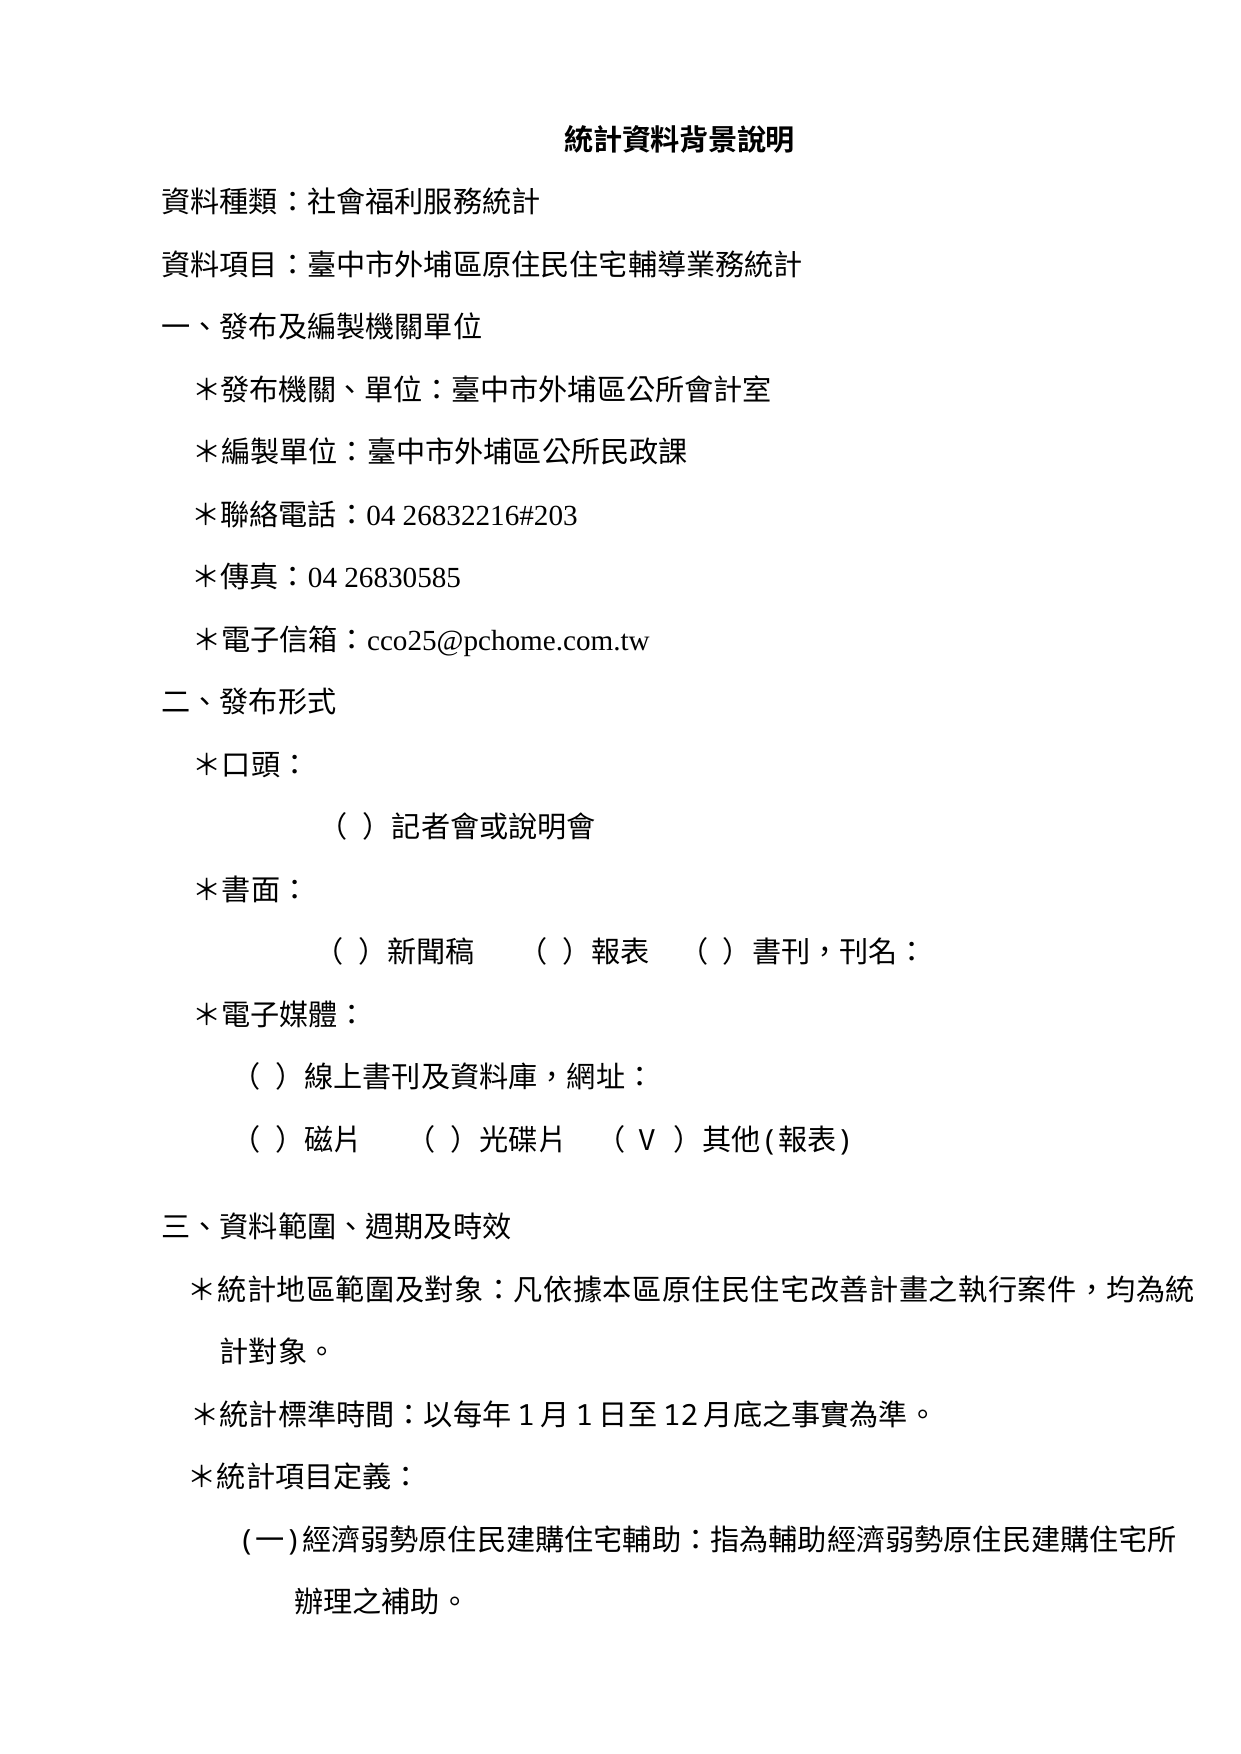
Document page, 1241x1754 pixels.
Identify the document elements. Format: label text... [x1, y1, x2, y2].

table_header 統計資料背景說明 資料種類：社會福利服務統計 資料項目：臺中市外埔區原住民住宅輔導業務統計 一、發布及編製機關單位 ＊發布機關、單位：臺中市外埔區公所會計室 ＊編製單位：臺中市外埔區公所民政課 ＊聯絡電話：04 26832216#203 ＊傳真：04 26830585 ＊電子信箱：cco25@pchome.com.tw 二、發布形式 口頭： （ ）記者會或說明會 書面： （ ）新聞稿 （ ）報表 （ ）書刊，刊名： ＊電子媒體： （ ）線上書刊及資料庫，網址： （ ）磁片 （ ）光碟片 （ V ）其他(報表) 三、資料範圍、週期及時效 ＊統計地區範圍及對象：凡依據本區原住民住宅改善計畫之執行案件，均為統計對象。 ＊統計標準時間：以每年1月1日至12月底之事實為準。 ＊統計項目定義： (一)經濟弱勢原住民建購住宅輔助：指為輔助經濟弱勢原住民建購住宅所辦理之補助。 [150, 96, 1209, 1621]
